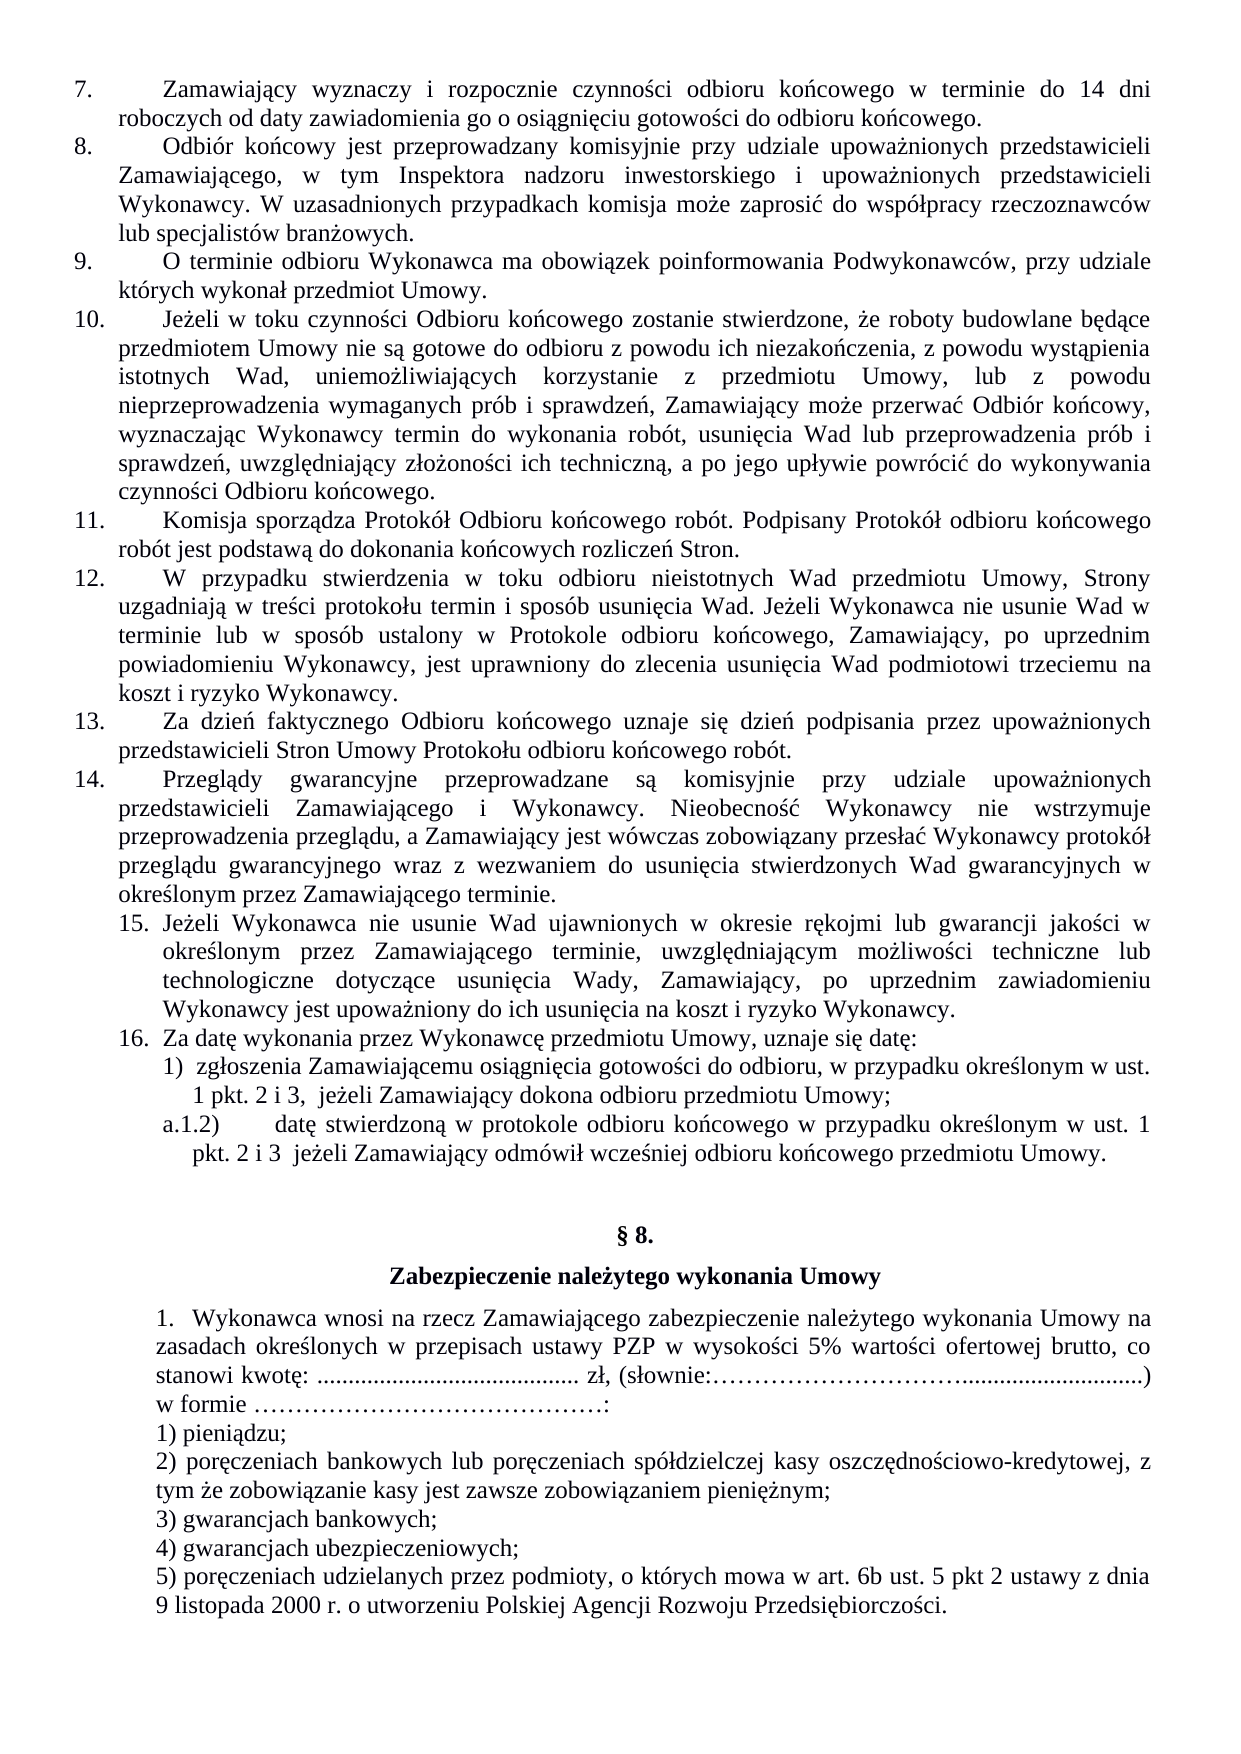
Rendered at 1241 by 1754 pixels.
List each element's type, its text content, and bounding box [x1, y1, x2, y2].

text 1) pieniądzu; [156, 1418, 1152, 1446]
list Zamawiający wyznaczy i rozpocznie czynności odbioru końcowego w terminie do 14 dni roboczych od daty zawiadomienia go o osiągnięciu gotowości do odbioru końcowego. [74, 74, 1152, 131]
text 3) gwarancjach bankowych; [156, 1504, 1152, 1533]
text § 8. [118, 1220, 1152, 1249]
list W przypadku stwierdzenia w toku odbioru nieistotnych Wad przedmiotu Umowy, Strony uzgadniają w treści protokołu termin i sposób usunięcia Wad. Jeżeli Wykonawca nie usunie Wad w terminie lub w sposób ustalony w Protokole odbioru końcowego, Zamawiający, po uprzednim powiadomieniu Wykonawcy, jest uprawniony do zlecenia usunięcia Wad podmiotowi trzeciemu na koszt i ryzyko Wykonawcy. [74, 563, 1152, 706]
list Odbiór końcowy jest przeprowadzany komisyjnie przy udziale upoważnionych przedstawicieli Zamawiającego, w tym Inspektora nadzoru inwestorskiego i upoważnionych przedstawicieli Wykonawcy. W uzasadnionych przypadkach komisja może zaprosić do współpracy rzeczoznawców lub specjalistów branżowych. [74, 131, 1152, 246]
text Zabezpieczenie należytego wykonania Umowy [118, 1261, 1152, 1290]
list Wykonawca wnosi na rzecz Zamawiającego zabezpieczenie należytego wykonania Umowy na zasadach określonych w przepisach ustawy PZP w wysokości 5% wartości ofertowej brutto, co stanowi kwotę: .......................................... zł, (słownie:………………………….............................) w formie ……………………………………: [156, 1303, 1152, 1418]
list Za datę wykonania przez Wykonawcę przedmiotu Umowy, uznaje się datę: [118, 1023, 1152, 1051]
text 4) gwarancjach ubezpieczeniowych; [156, 1533, 1152, 1561]
list O terminie odbioru Wykonawca ma obowiązek poinformowania Podwykonawców, przy udziale których wykonał przedmiot Umowy. [74, 246, 1152, 304]
list datę stwierdzoną w protokole odbioru końcowego w przypadku określonym w ust. 1 pkt. 2 i 3 jeżeli Zamawiający odmówił wcześniej odbioru końcowego przedmiotu Umowy. [162, 1109, 1152, 1166]
list Jeżeli w toku czynności Odbioru końcowego zostanie stwierdzone, że roboty budowlane będące przedmiotem Umowy nie są gotowe do odbioru z powodu ich niezakończenia, z powodu wystąpienia istotnych Wad, uniemożliwiających korzystanie z przedmiotu Umowy, lub z powodu nieprzeprowadzenia wymaganych prób i sprawdzeń, Zamawiający może przerwać Odbiór końcowy, wyznaczając Wykonawcy termin do wykonania robót, usunięcia Wad lub przeprowadzenia prób i sprawdzeń, uwzględniający złożoności ich techniczną, a po jego upływie powrócić do wykonywania czynności Odbioru końcowego. [74, 304, 1152, 505]
list Przeglądy gwarancyjne przeprowadzane są komisyjnie przy udziale upoważnionych przedstawicieli Zamawiającego i Wykonawcy. Nieobecność Wykonawcy nie wstrzymuje przeprowadzenia przeglądu, a Zamawiający jest wówczas zobowiązany przesłać Wykonawcy protokół przeglądu gwarancyjnego wraz z wezwaniem do usunięcia stwierdzonych Wad gwarancyjnych w określonym przez Zamawiającego terminie. [74, 764, 1152, 908]
list Komisja sporządza Protokół Odbioru końcowego robót. Podpisany Protokół odbioru końcowego robót jest podstawą do dokonania końcowych rozliczeń Stron. [74, 505, 1152, 563]
text 5) poręczeniach udzielanych przez podmioty, o których mowa w art. 6b ust. 5 pkt 2 ustawy z dnia 9 listopada 2000 r. o utworzeniu Polskiej Agencji Rozwoju Przedsiębiorczości. [156, 1561, 1152, 1619]
list Za dzień faktycznego Odbioru końcowego uznaje się dzień podpisania przez upoważnionych przedstawicieli Stron Umowy Protokołu odbioru końcowego robót. [74, 706, 1152, 764]
text 2) poręczeniach bankowych lub poręczeniach spółdzielczej kasy oszczędnościowo-kredytowej, z tym że zobowiązanie kasy jest zawsze zobowiązaniem pieniężnym; [156, 1446, 1152, 1504]
text 1) zgłoszenia Zamawiającemu osiągnięcia gotowości do odbioru, w przypadku określonym w ust. 1 pkt. 2 i 3, jeżeli Zamawiający dokona odbioru przedmiotu Umowy; [162, 1051, 1152, 1109]
list Jeżeli Wykonawca nie usunie Wad ujawnionych w okresie rękojmi lub gwarancji jakości w określonym przez Zamawiającego terminie, uwzględniającym możliwości techniczne lub technologiczne dotyczące usunięcia Wady, Zamawiający, po uprzednim zawiadomieniu Wykonawcy jest upoważniony do ich usunięcia na koszt i ryzyko Wykonawcy. [118, 908, 1152, 1023]
